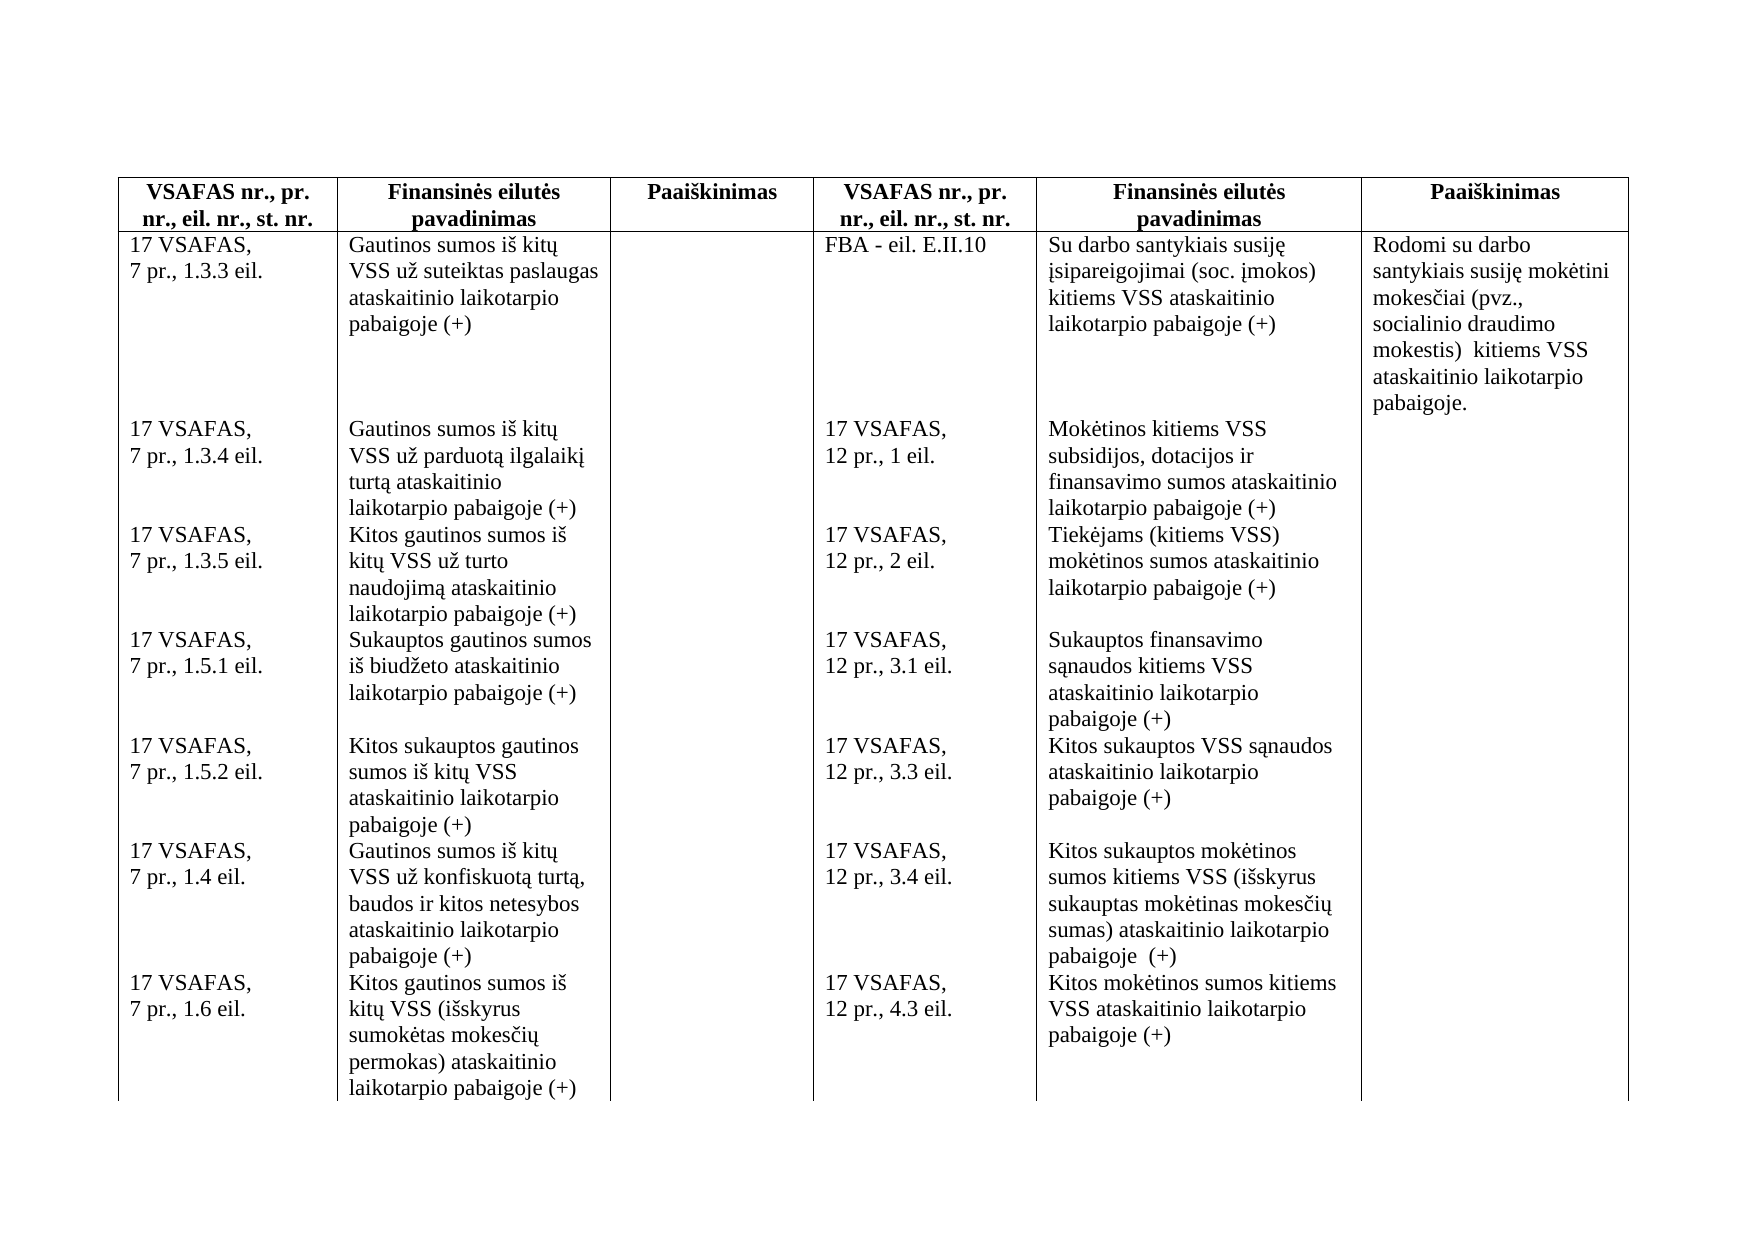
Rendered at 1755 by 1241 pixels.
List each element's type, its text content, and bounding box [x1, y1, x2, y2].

table_cell 17 VSAFAS, 7 pr., 1.5.1 eil. [119, 626, 337, 732]
table_header VSAFAS nr., pr. nr., eil. nr., st. nr. [119, 178, 337, 231]
table_cell [611, 732, 813, 837]
table_cell Kitos gautinos sumos iš kitų VSS (išskyrus sumokėtas mokesčių permokas) ataskaitinio laikotarpio pabaigoje (+) [338, 969, 610, 1101]
table_cell 17 VSAFAS, 12 pr., 1 eil. [814, 415, 1036, 521]
table_cell [1362, 837, 1628, 969]
table_cell [611, 232, 813, 415]
table_cell Mokėtinos kitiems VSS subsidijos, dotacijos ir finansavimo sumos ataskaitinio laikotarpio pabaigoje (+) [1037, 415, 1361, 521]
table_cell Kitos sukauptos VSS sąnaudos ataskaitinio laikotarpio pabaigoje (+) [1037, 732, 1361, 837]
table_cell 17 VSAFAS, 7 pr., 1.3.5 eil. [119, 521, 337, 626]
table_cell 17 VSAFAS, 12 pr., 2 eil. [814, 521, 1036, 626]
table_cell 17 VSAFAS, 7 pr., 1.4 eil. [119, 837, 337, 969]
table_cell Gautinos sumos iš kitų VSS už suteiktas paslaugas ataskaitinio laikotarpio pabaigoje (+) [338, 232, 610, 415]
table_cell [1362, 626, 1628, 732]
table_header Paaiškinimas [1362, 178, 1628, 231]
table_cell Sukauptos finansavimo sąnaudos kitiems VSS ataskaitinio laikotarpio pabaigoje (+) [1037, 626, 1361, 732]
table_cell [611, 626, 813, 732]
table_cell Sukauptos gautinos sumos iš biudžeto ataskaitinio laikotarpio pabaigoje (+) [338, 626, 610, 732]
table_cell 17 VSAFAS, 12 pr., 3.4 eil. [814, 837, 1036, 969]
table_cell Gautinos sumos iš kitų VSS už parduotą ilgalaikį turtą ataskaitinio laikotarpio pabaigoje (+) [338, 415, 610, 521]
table_cell Rodomi su darbo santykiais susiję mokėtini mokesčiai (pvz., socialinio draudimo mokestis) kitiems VSS ataskaitinio laikotarpio pabaigoje. [1362, 232, 1628, 415]
table_cell Kitos sukauptos mokėtinos sumos kitiems VSS (išskyrus sukauptas mokėtinas mokesčių sumas) ataskaitinio laikotarpio pabaigoje (+) [1037, 837, 1361, 969]
table_cell [1362, 969, 1628, 1101]
table_cell Kitos gautinos sumos iš kitų VSS už turto naudojimą ataskaitinio laikotarpio pabaigoje (+) [338, 521, 610, 626]
table_cell [611, 837, 813, 969]
table_cell [1362, 415, 1628, 521]
table_cell Kitos sukauptos gautinos sumos iš kitų VSS ataskaitinio laikotarpio pabaigoje (+) [338, 732, 610, 837]
table_cell 17 VSAFAS, 7 pr., 1.3.3 eil. [119, 232, 337, 415]
table_cell [611, 969, 813, 1101]
table_cell [1362, 732, 1628, 837]
table_cell 17 VSAFAS, 12 pr., 3.1 eil. [814, 626, 1036, 732]
table_header Finansinės eilutės pavadinimas [338, 178, 610, 231]
table_cell 17 VSAFAS, 12 pr., 3.3 eil. [814, 732, 1036, 837]
table_cell 17 VSAFAS, 7 pr., 1.3.4 eil. [119, 415, 337, 521]
table_header Finansinės eilutės pavadinimas [1037, 178, 1361, 231]
table_cell Su darbo santykiais susiję įsipareigojimai (soc. įmokos) kitiems VSS ataskaitinio laikotarpio pabaigoje (+) [1037, 232, 1361, 415]
table_cell FBA - eil. E.II.10 [814, 232, 1036, 415]
table_cell Gautinos sumos iš kitų VSS už konfiskuotą turtą, baudos ir kitos netesybos ataskaitinio laikotarpio pabaigoje (+) [338, 837, 610, 969]
table_cell [611, 415, 813, 521]
table_cell Tiekėjams (kitiems VSS) mokėtinos sumos ataskaitinio laikotarpio pabaigoje (+) [1037, 521, 1361, 626]
table_cell 17 VSAFAS, 7 pr., 1.6 eil. [119, 969, 337, 1101]
table_cell [1362, 521, 1628, 626]
table_header Paaiškinimas [611, 178, 813, 231]
table_cell 17 VSAFAS, 7 pr., 1.5.2 eil. [119, 732, 337, 837]
table_header VSAFAS nr., pr. nr., eil. nr., st. nr. [814, 178, 1036, 231]
table_cell 17 VSAFAS, 12 pr., 4.3 eil. [814, 969, 1036, 1101]
table_cell Kitos mokėtinos sumos kitiems VSS ataskaitinio laikotarpio pabaigoje (+) [1037, 969, 1361, 1101]
table_cell [611, 521, 813, 626]
